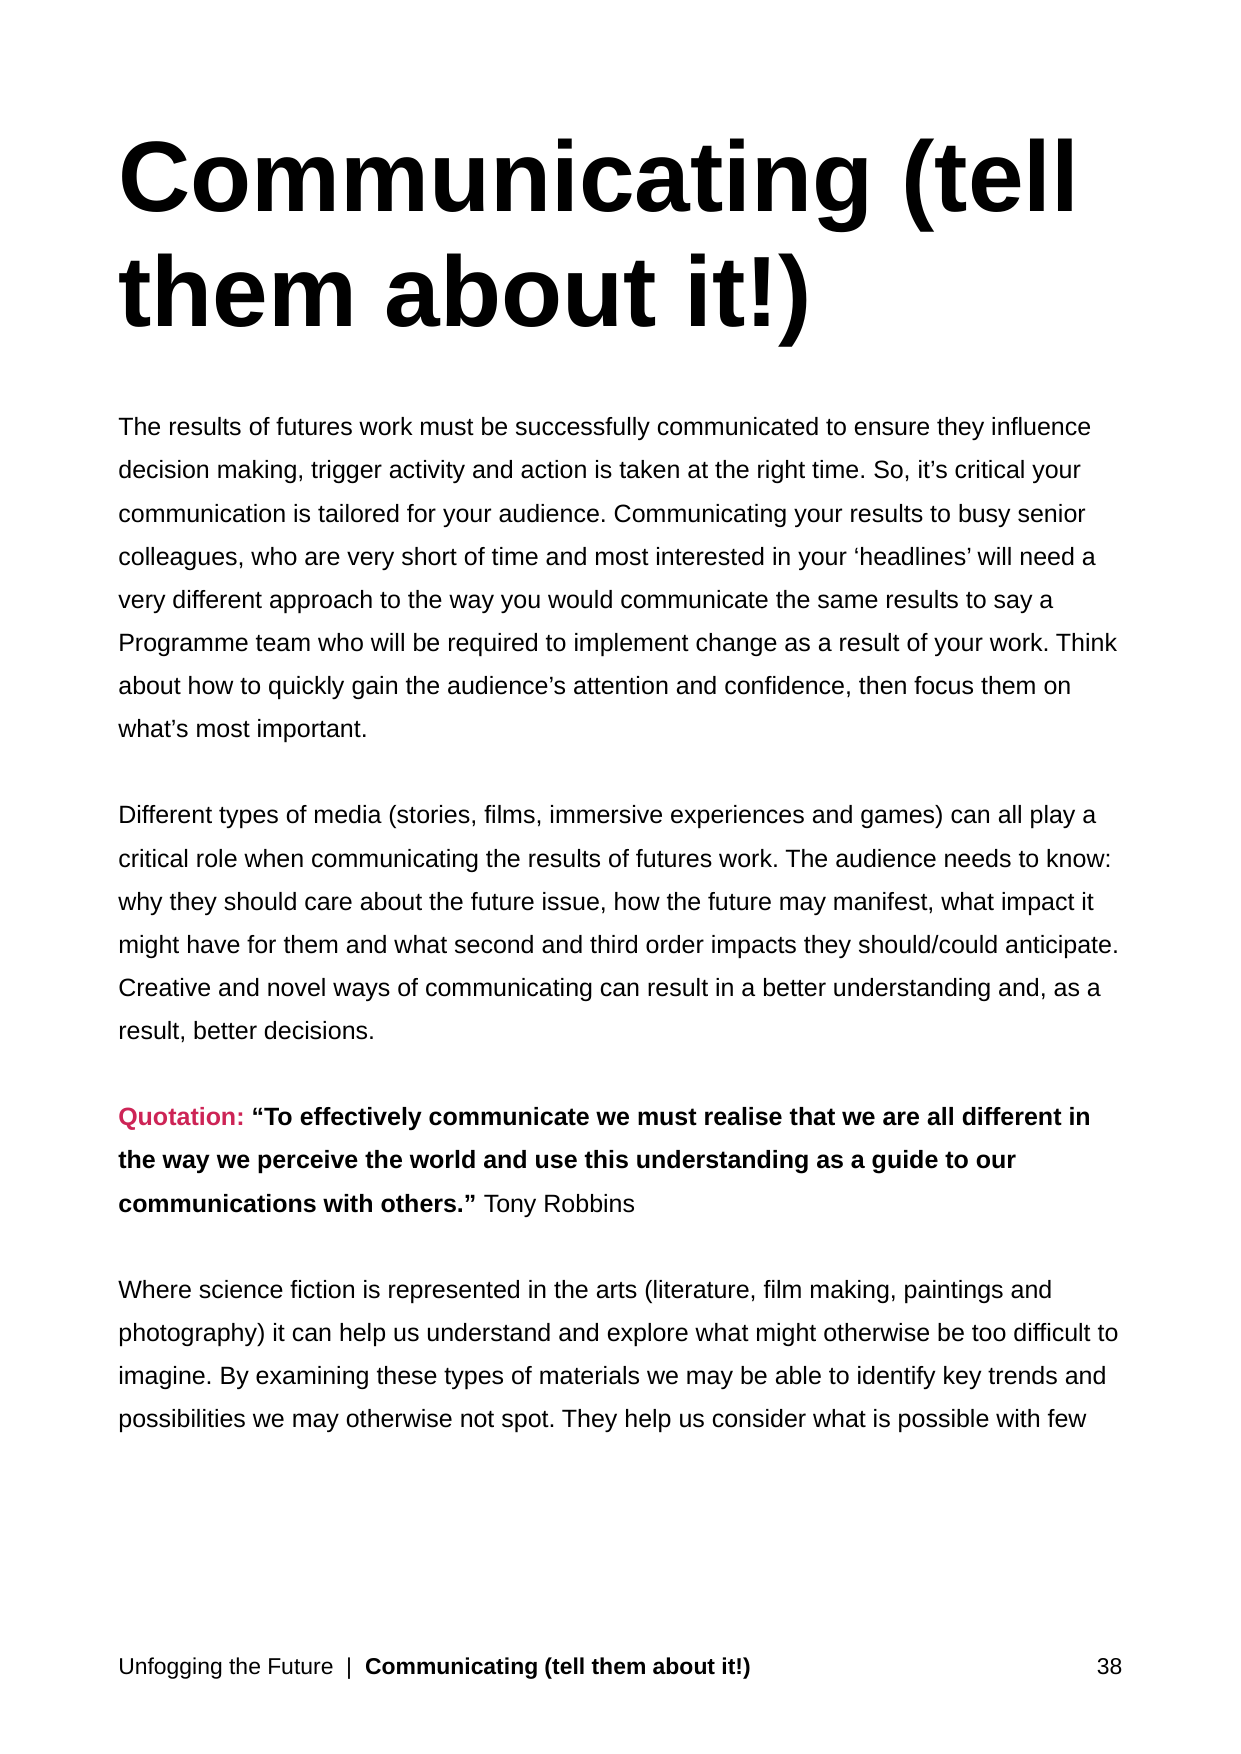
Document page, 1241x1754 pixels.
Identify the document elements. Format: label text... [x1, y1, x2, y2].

text Quotation: “To effectively communicate we must realise that we are all different in the way we perceive the world and use this understanding as a guide to our communications with others.” Tony Robbins [118, 1102, 1122, 1217]
text Where science fiction is represented in the arts (literature, film making, paintings and photography) it can help us understand and explore what might otherwise be too difficult to imagine. By examining these types of materials we may be able to identify key trends and possibilities we may otherwise not spot. They help us consider what is possible with few [118, 1275, 1122, 1433]
text The results of futures work must be successfully communicated to ensure they influence decision making, trigger activity and action is taken at the right time. So, it’s critical your communication is tailored for your audience. Communicating your results to busy senior colleagues, who are very short of time and most interested in your ‘headlines’ will need a very different approach to the way you would communicate the same results to say a Programme team who will be required to implement change as a result of your work. Think about how to quickly gain the audience’s attention and confidence, then focus them on what’s most important. [118, 412, 1122, 743]
text Different types of media (stories, films, immersive experiences and games) can all play a critical role when communicating the results of futures work. The audience needs to know: why they should care about the future issue, how the future may manifest, what impact it might have for them and what second and third order impacts they should/could anticipate. Creative and novel ways of communicating can result in a better understanding and, as a result, better decisions. [118, 800, 1122, 1045]
subtitle Communicating (tell them about it!) [118, 118, 1122, 348]
